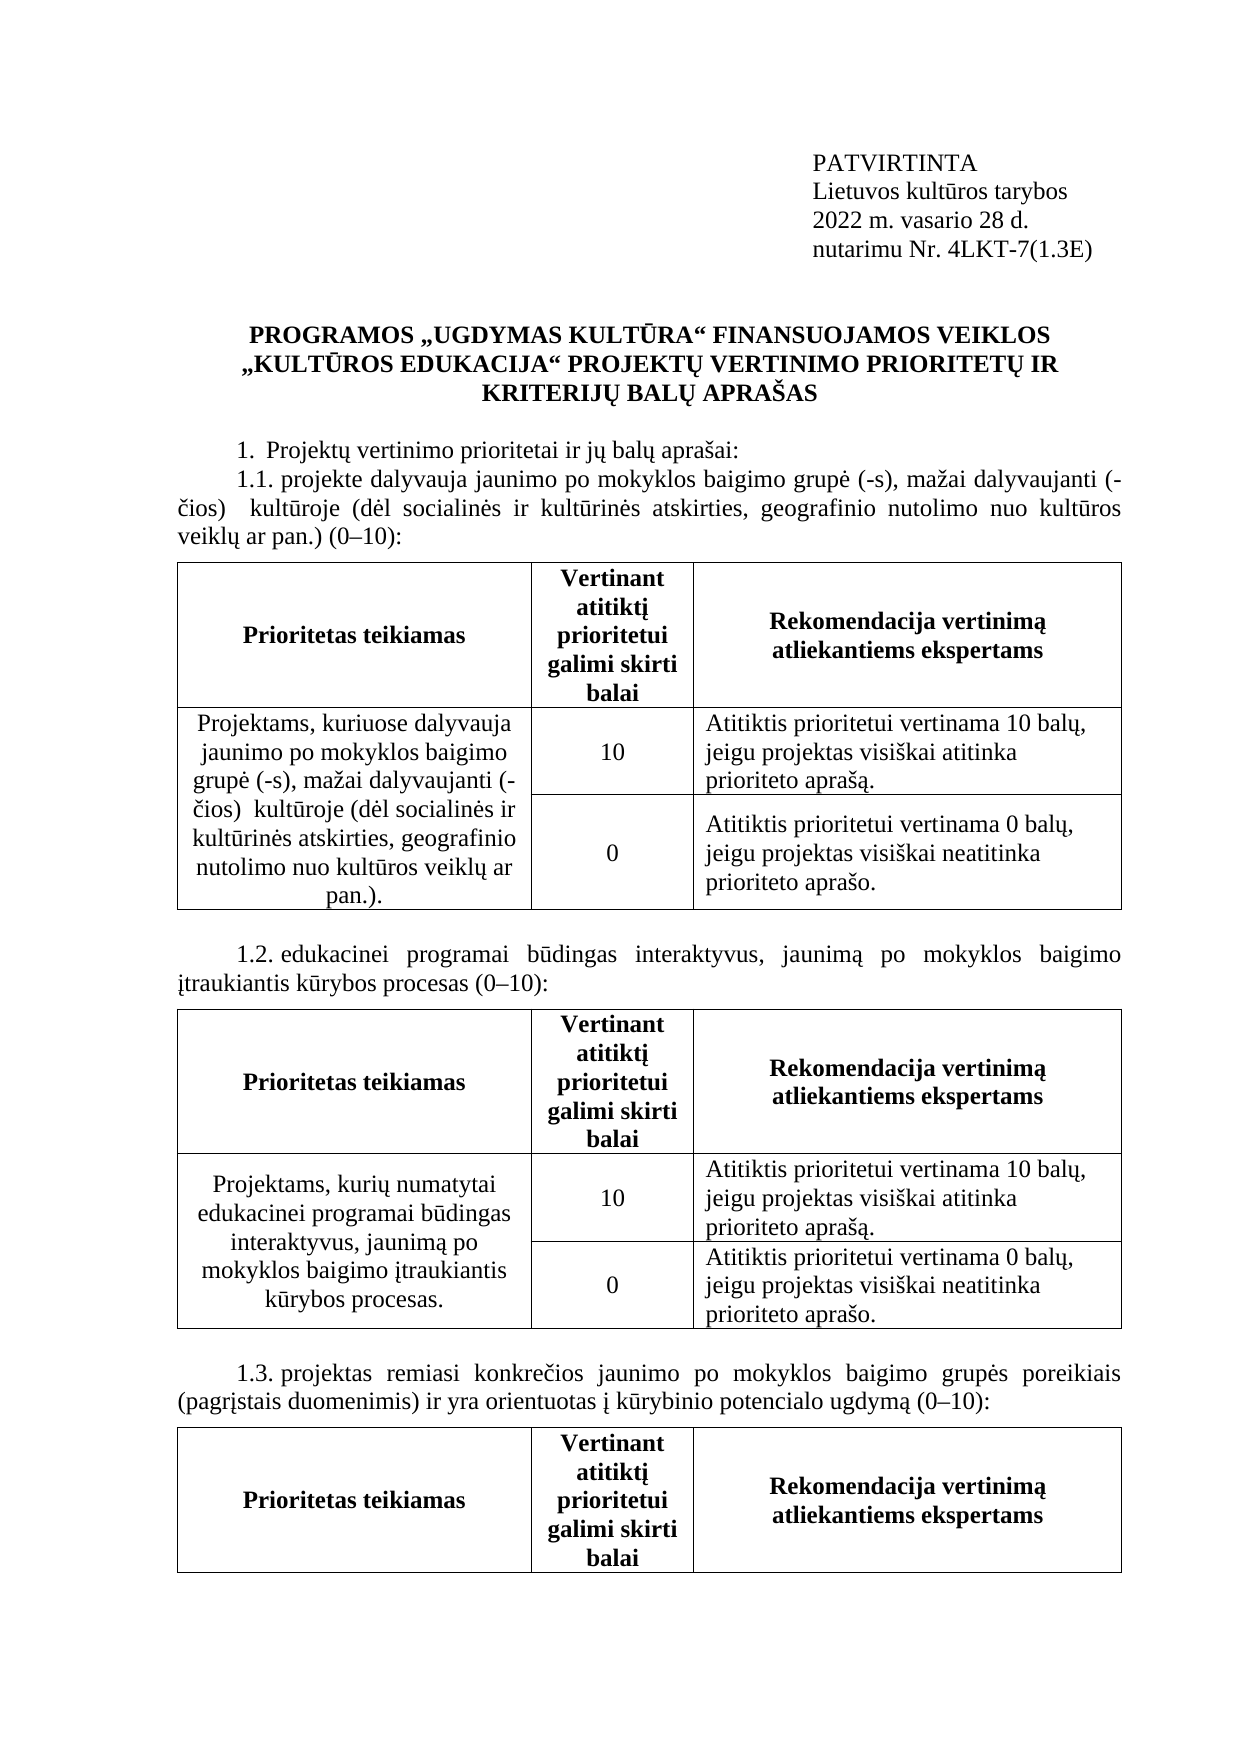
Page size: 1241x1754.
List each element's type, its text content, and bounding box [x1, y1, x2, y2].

table_cell Projektams, kurių numatytai edukacinei programai būdingas interaktyvus, jaunimą po mokyklos baigimo įtraukiantis kūrybos procesas. [178, 1154, 531, 1328]
table_cell 0 [532, 795, 693, 909]
table_cell Atitiktis prioritetui vertinama 0 balų, jeigu projektas visiškai neatitinka prioriteto aprašo. [694, 1242, 1121, 1328]
table_header Vertinant atitiktį prioritetui galimi skirti balai [532, 1428, 693, 1572]
table_cell Atitiktis prioritetui vertinama 10 balų, jeigu projektas visiškai atitinka prioriteto aprašą. [694, 708, 1121, 794]
table_cell 0 [532, 1242, 693, 1328]
table_header Rekomendacija vertinimą atliekantiems ekspertams [694, 563, 1121, 707]
text 1.1. projekte dalyvauja jaunimo po mokyklos baigimo grupė (-s), mažai dalyvaujanti (-čios) kultūroje (dėl socialinės ir kultūrinės atskirties, geografinio nutolimo nuo kultūros veiklų ar pan.) (0–10): [177, 464, 1122, 550]
table_cell Atitiktis prioritetui vertinama 0 balų, jeigu projektas visiškai neatitinka prioriteto aprašo. [694, 795, 1121, 909]
table_header Rekomendacija vertinimą atliekantiems ekspertams [694, 1428, 1121, 1572]
text Lietuvos kultūros tarybos [812, 176, 1122, 205]
table_cell Atitiktis prioritetui vertinama 10 balų, jeigu projektas visiškai atitinka prioriteto aprašą. [694, 1154, 1121, 1241]
table_cell Projektams, kuriuose dalyvauja jaunimo po mokyklos baigimo grupė (-s), mažai dalyvaujanti (-čios) kultūroje (dėl socialinės ir kultūrinės atskirties, geografinio nutolimo nuo kultūros veiklų ar pan.). [178, 708, 531, 909]
table_header Vertinant atitiktį prioritetui galimi skirti balai [532, 1010, 693, 1153]
table_cell 10 [532, 708, 693, 794]
table_header Prioritetas teikiamas [178, 563, 531, 707]
text PROGRAMOS „UGDYMAS KULTŪRA“ FINANSUOJAMOS VEIKLOS „KULTŪROS EDUKACIJA“ PROJEKTŲ VERTINIMO PRIORITETŲ IR KRITERIJŲ BALŲ APRAŠAS [177, 320, 1122, 406]
text PATVIRTINTA [812, 148, 1122, 176]
table_header Vertinant atitiktį prioritetui galimi skirti balai [532, 563, 693, 707]
text 1.2. edukacinei programai būdingas interaktyvus, jaunimą po mokyklos baigimo įtraukiantis kūrybos procesas (0–10): [177, 939, 1122, 996]
table_header Rekomendacija vertinimą atliekantiems ekspertams [694, 1010, 1121, 1153]
table_cell 10 [532, 1154, 693, 1241]
text 2022 m. vasario 28 d. [812, 205, 1122, 234]
table_header Prioritetas teikiamas [178, 1010, 531, 1153]
text nutarimu Nr. 4LKT-7(1.3E) [812, 234, 1122, 263]
text 1. Projektų vertinimo prioritetai ir jų balų aprašai: [177, 435, 1122, 464]
table_header Prioritetas teikiamas [178, 1428, 531, 1572]
text 1.3. projektas remiasi konkrečios jaunimo po mokyklos baigimo grupės poreikiais (pagrįstais duomenimis) ir yra orientuotas į kūrybinio potencialo ugdymą (0–10): [177, 1358, 1122, 1415]
